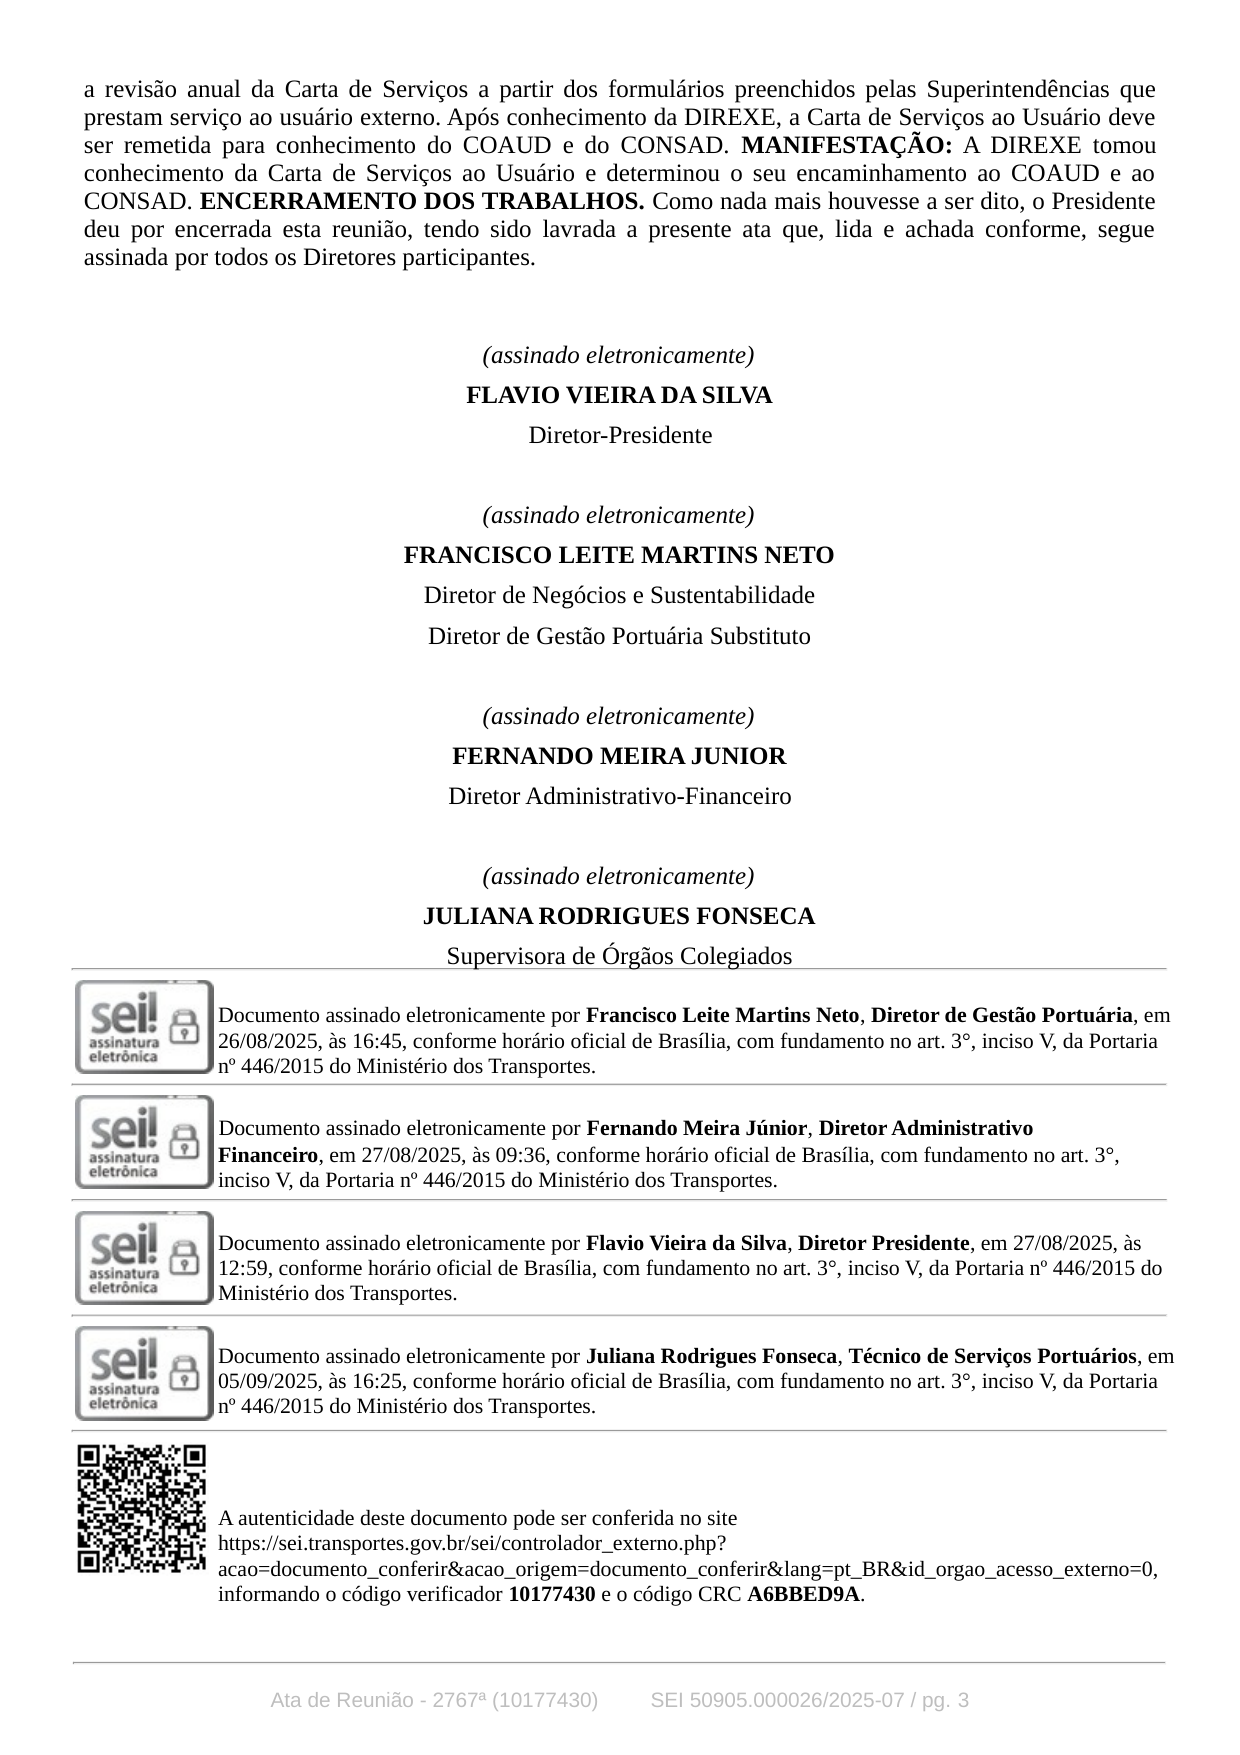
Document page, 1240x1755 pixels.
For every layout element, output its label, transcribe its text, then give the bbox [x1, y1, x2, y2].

text (assinado eletronicamente) [71, 341, 1169, 369]
text Documento assinado eletronicamente por Fernando Meira Júnior, Diretor Administrativo [218, 1115, 1175, 1141]
text Diretor Administrativo-Financeiro [390, 781, 850, 810]
text (assinado eletronicamente) [71, 861, 1169, 890]
text Diretor de Negócios e Sustentabilidade Diretor de Gestão Portuária Substituto [390, 581, 849, 649]
text Supervisora de Órgãos Colegiados [390, 941, 849, 968]
text a revisão anual da Carta de Serviços a partir dos formulários preenchidos pelas Superintendências que prestam serviço ao usuário externo. Após conhecimento da DIREXE, a Carta de Serviços ao Usuário deve ser remetida para conhecimento do COAUD e do CONSAD. MANIFESTAÇÃO: A DIREXE tomou conhecimento da Carta de Serviços ao Usuário e determinou o seu encaminhamento ao COAUD e ao CONSAD. ENCERRAMENTO DOS TRABALHOS. Como nada mais houvesse a ser dito, o Presidente deu por encerrada esta reunião, tendo sido lavrada a presente ata que, lida e achada conforme, segue assinada por todos os Diretores participantes. [84, 75, 1157, 270]
text Diretor-Presidente [390, 421, 851, 449]
text A autenticidade deste documento pode ser conferida no site https://sei.transportes.gov.br/sei/controlador_externo.php? [218, 1505, 1175, 1556]
text FLAVIO VIEIRA DA SILVA [71, 381, 1168, 409]
text (assinado eletronicamente) [71, 501, 1169, 529]
text Documento assinado eletronicamente por Francisco Leite Martins Neto, Diretor de Gestão Portuária, em 26/08/2025, às 16:45, conforme horário oficial de Brasília, com fundamento no art. 3°, inciso V, da Portaria nº 446/2015 do Ministério dos Transportes. [218, 1002, 1175, 1078]
text Financeiro, em 27/08/2025, às 09:36, conforme horário oficial de Brasília, com fundamento no art. 3°, inciso V, da Portaria nº 446/2015 do Ministério dos Transportes. [218, 1142, 1175, 1192]
text (assinado eletronicamente) [71, 701, 1169, 730]
text Documento assinado eletronicamente por Flavio Vieira da Silva, Diretor Presidente, em 27/08/2025, às 12:59, conforme horário oficial de Brasília, com fundamento no art. 3°, inciso V, da Portaria nº 446/2015 do Ministério dos Transportes. [218, 1230, 1163, 1305]
text FRANCISCO LEITE MARTINS NETO [71, 541, 1168, 569]
text JULIANA RODRIGUES FONSECA [71, 901, 1168, 930]
text acao=documento_conferir&acao_origem=documento_conferir&lang=pt_BR&id_orgao_acesso_externo=0, informando o código verificador 10177430 e o código CRC A6BBED9A. [218, 1556, 1175, 1606]
text FERNANDO MEIRA JUNIOR [71, 741, 1168, 770]
text Documento assinado eletronicamente por Juliana Rodrigues Fonseca, Técnico de Serviços Portuários, em 05/09/2025, às 16:25, conforme horário oficial de Brasília, com fundamento no art. 3°, inciso V, da Portaria nº 446/2015 do Ministério dos Transportes. [218, 1343, 1175, 1418]
